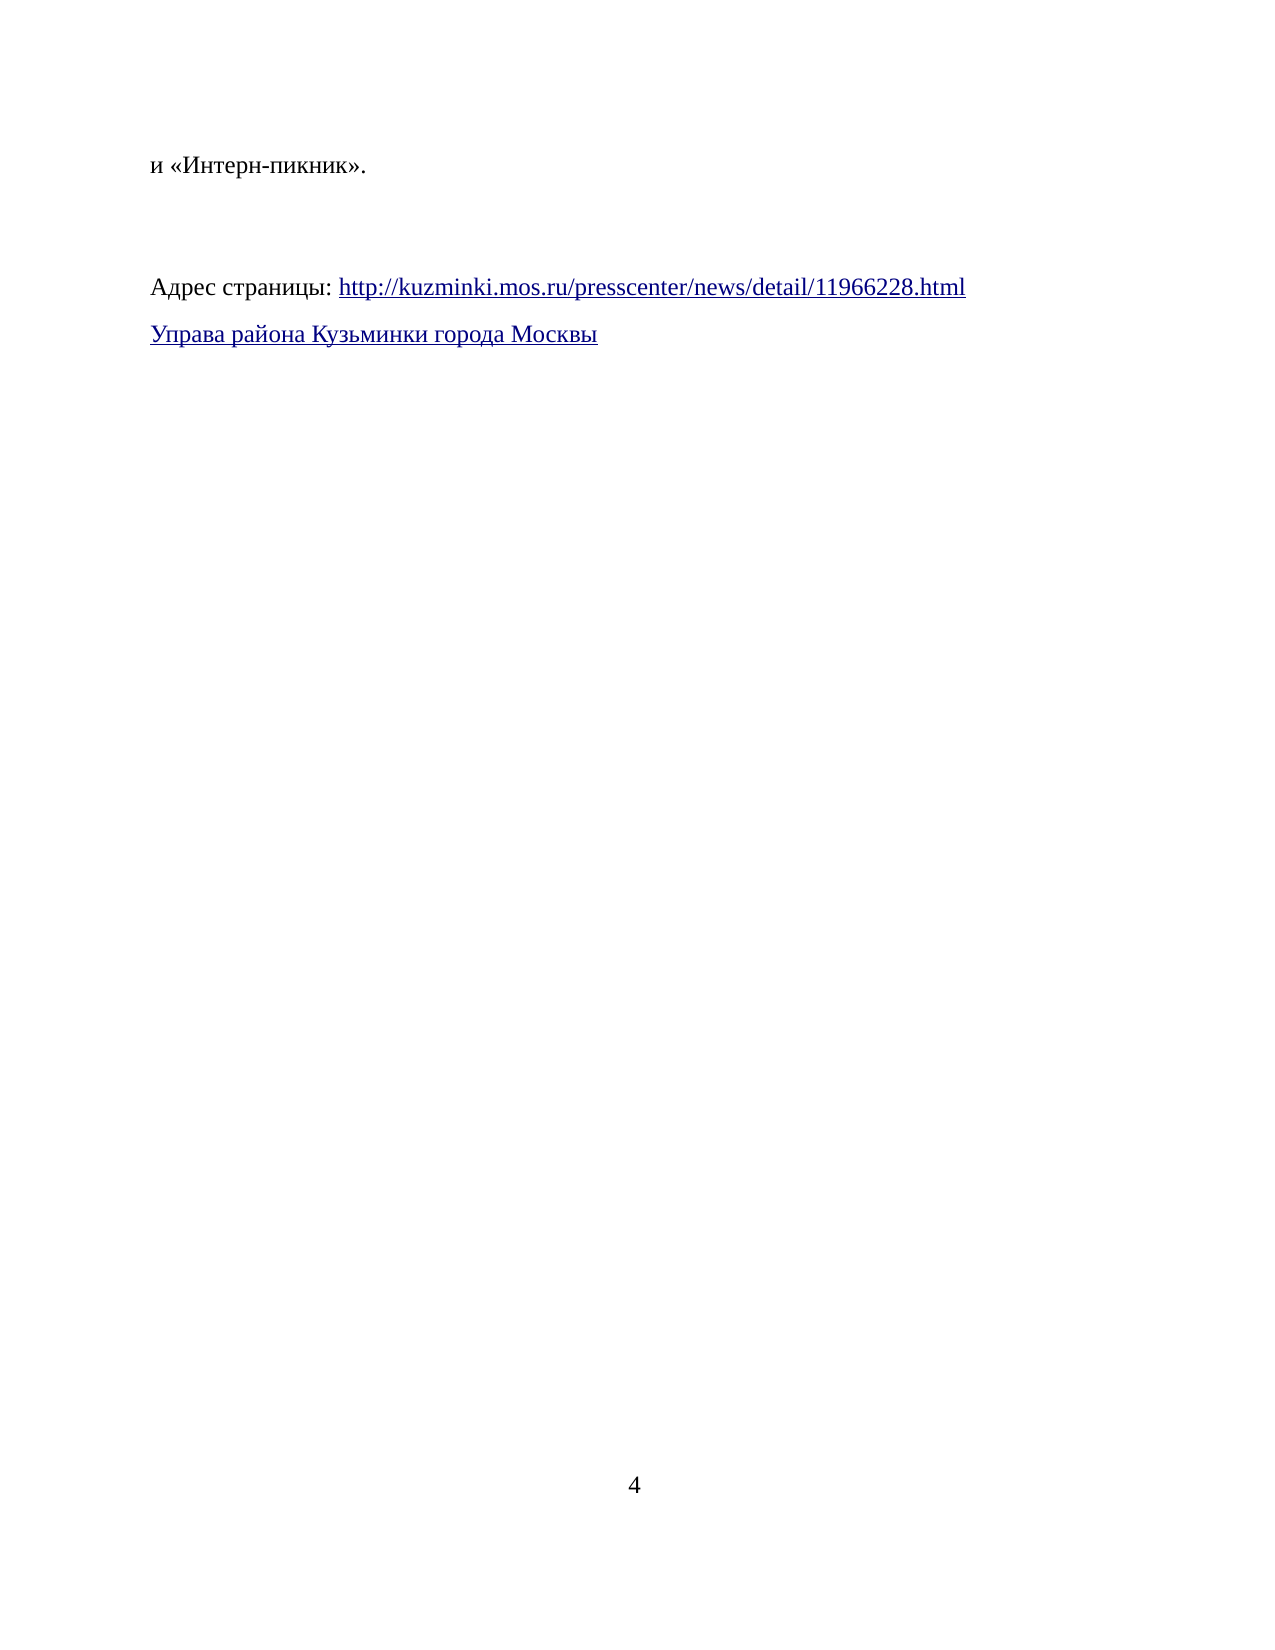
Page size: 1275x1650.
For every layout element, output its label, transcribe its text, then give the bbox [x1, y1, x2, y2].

text Управа района Кузьминки города Москвы [150, 319, 1125, 347]
text Адрес страницы: http://kuzminki.mos.ru/presscenter/news/detail/11966228.html [150, 272, 1125, 301]
text и «Интерн-пикник». [150, 150, 1125, 179]
